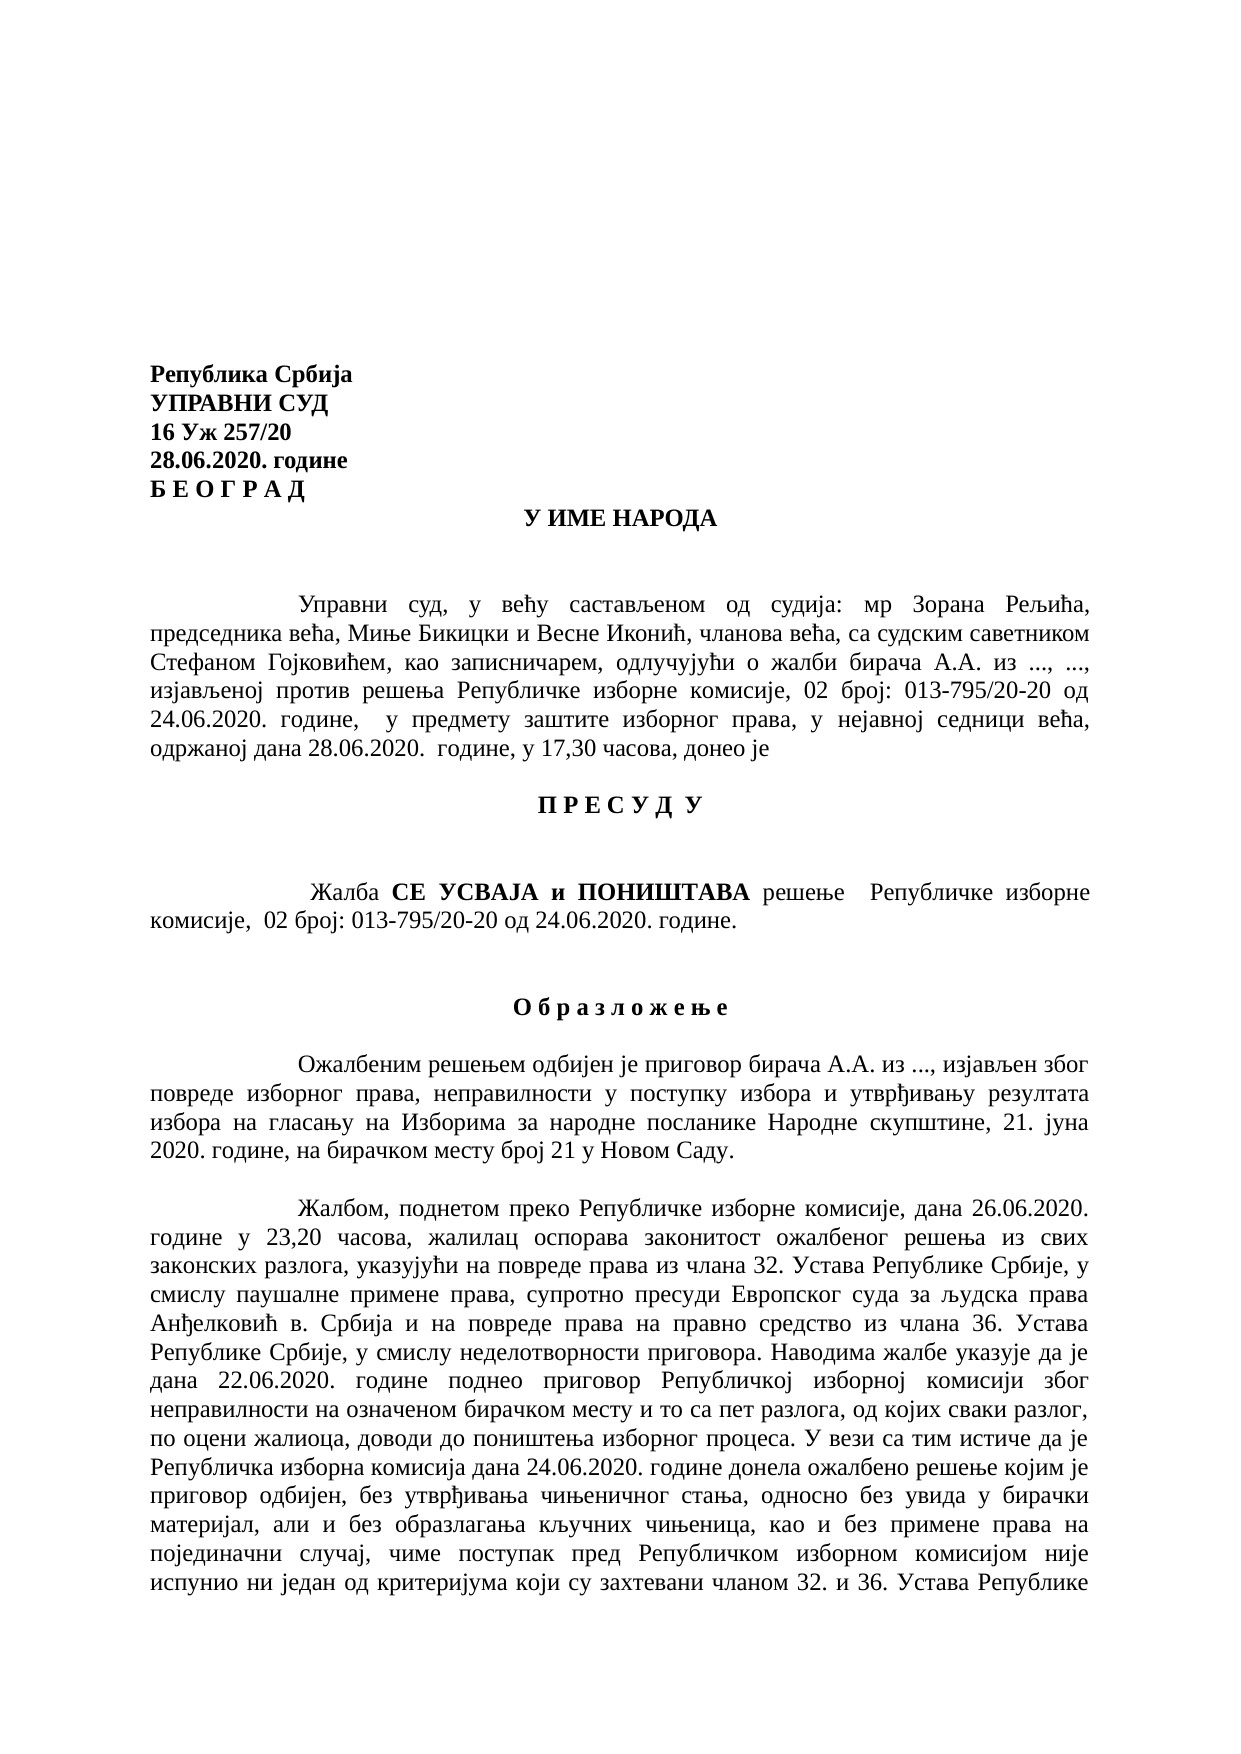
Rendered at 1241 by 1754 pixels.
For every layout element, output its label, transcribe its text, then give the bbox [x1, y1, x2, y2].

text Жалба СЕ УСВАЈА и ПОНИШТАВА решење Републичке изборне комисије, 02 број: 013-795/20-20 од 24.06.2020. године. [150, 877, 1090, 934]
text П Р Е С У Д У [150, 790, 1090, 819]
text Жалбом, поднетом преко Републичке изборне комисије, дана 26.06.2020. године у 23,20 часова, жалилац оспорава законитост ожалбеног решења из свих законских разлога, указујући на повреде права из члана 32. Устава Републике Србије, у смислу паушалне примене права, супротно пресуди Европског суда за људска права Анђелковић в. Србија и на повреде права на правно средство из члана 36. Устава Републике Србије, у смислу неделотворности приговора. Наводима жалбе указује да је дана 22.06.2020. године поднео приговор Републичкоj изборној комисији због неправилности на означеном бирачком месту и то са пет разлога, од којих сваки разлог, по оцени жалиоца, доводи до поништења изборног процеса. У вези са тим истиче да је Републичка изборна комисија дана 24.06.2020. године донела ожалбено решење којим је приговор одбијен, без утврђивања чињеничног стања, односно без увида у бирачки материјал, али и без образлагања кључних чињеница, као и без примене права на појединачни случај, чиме поступак пред Републичком изборном комисијом није испунио ни један од критеријума који су захтевани чланом 32. и 36. Устава Републике [150, 1193, 1090, 1595]
text Ожалбеним решењем одбијен је приговор бирача A.A. из ..., изјављен због повреде изборног права, неправилности у поступку избора и утврђивању резултата избора на гласању на Изборима за народне посланике Народне скупштине, 21. јуна 2020. године, на бирачком месту број 21 у Новом Саду. [150, 1049, 1090, 1164]
text 28.06.2020. године [150, 445, 1090, 474]
text Република Србија [150, 148, 1090, 388]
text УПРАВНИ СУД [150, 388, 1090, 417]
text У ИМЕ НАРОДА [150, 503, 1090, 532]
text Управни суд, у већу састављеном од судија: мр Зорана Рељића, председника већа, Миње Бикицки и Весне Иконић, чланова већа, са судским саветником Стефаном Гојковићем, као записничарем, одлучујући о жалби бирача A.A. из ..., ..., изјављеној против решења Републичке изборне комисије, 02 број: 013-795/20-20 од 24.06.2020. године, у предмету заштите изборног права, у нејавној седници већа, одржаној дана 28.06.2020. године, у 17,30 часова, донео је [150, 589, 1090, 762]
text 16 Уж 257/20 [150, 417, 1090, 445]
text О б р а з л о ж е њ е [150, 992, 1090, 1020]
text Б Е О Г Р А Д [150, 474, 1090, 503]
